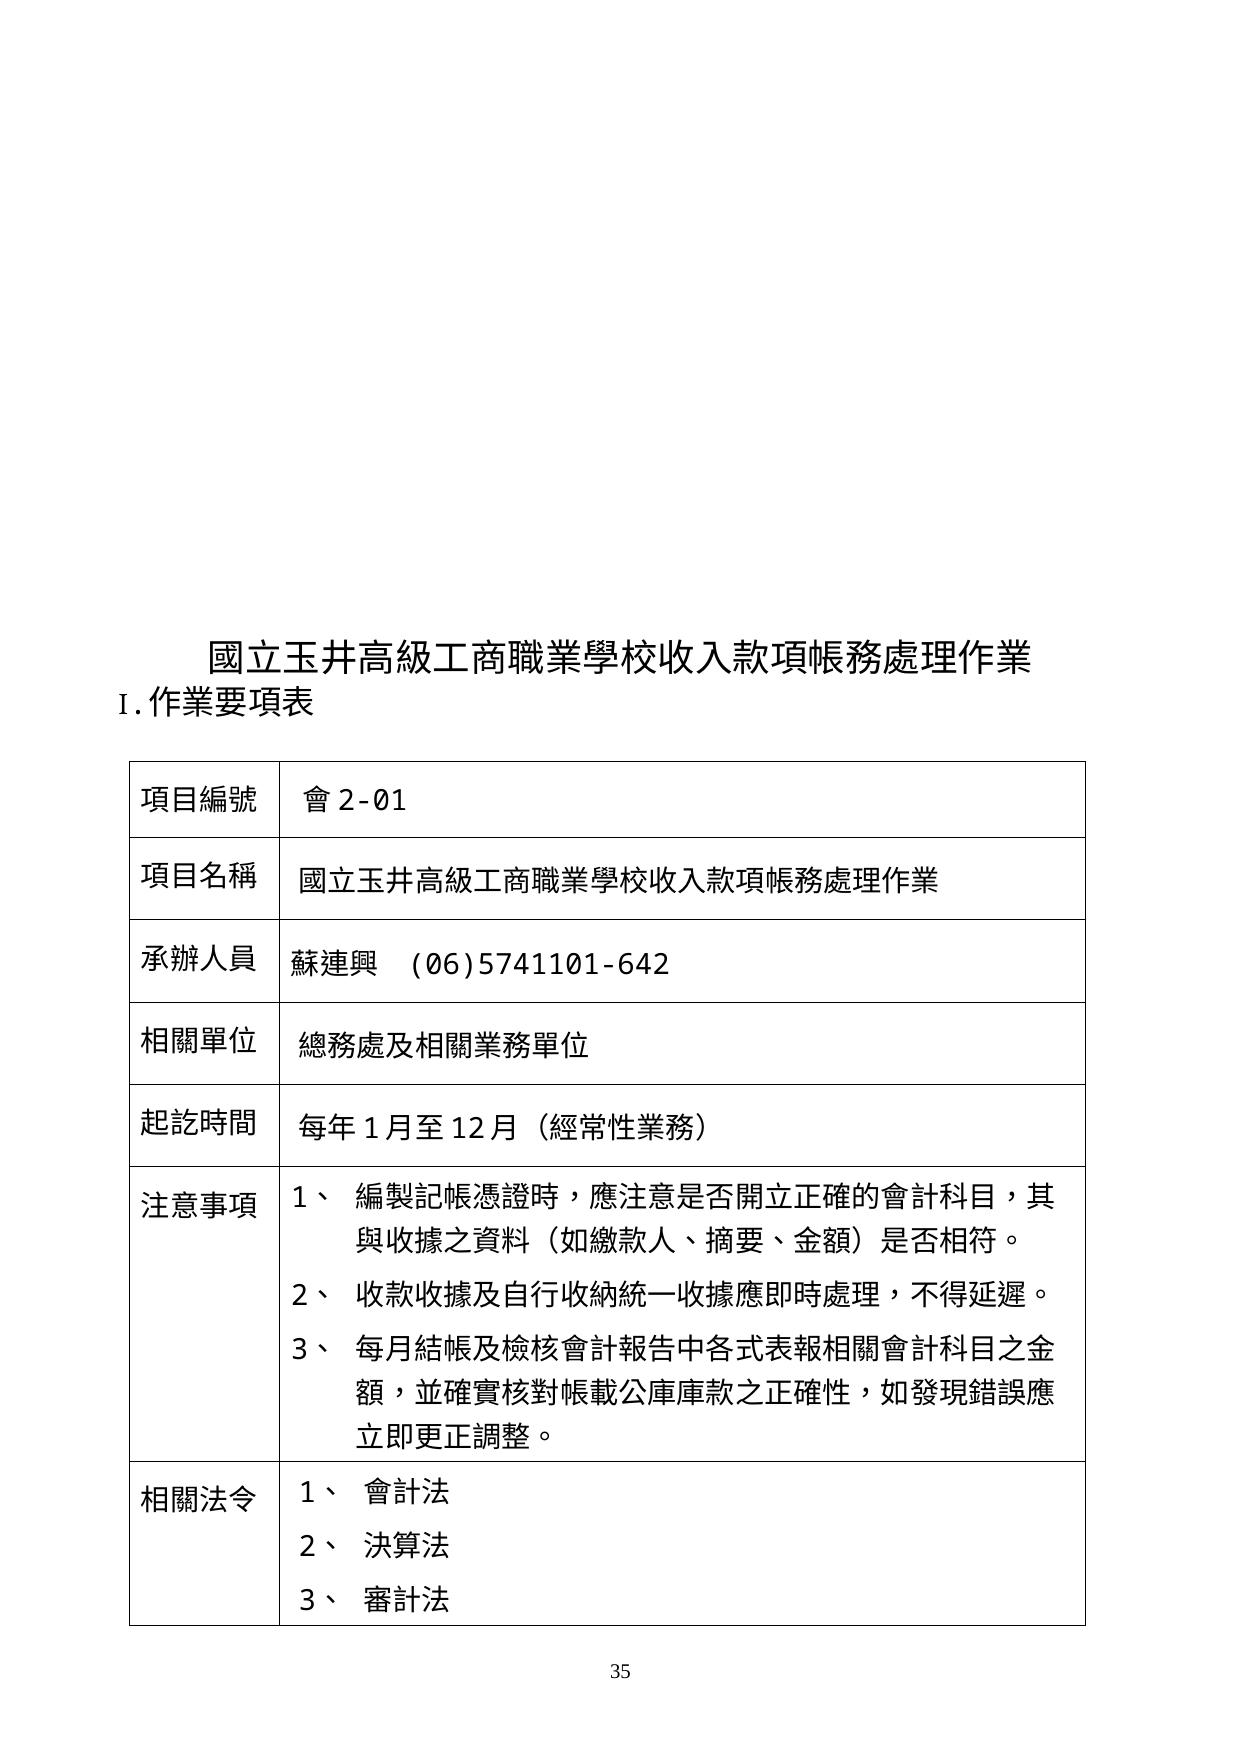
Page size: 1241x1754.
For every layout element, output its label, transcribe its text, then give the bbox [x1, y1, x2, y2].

table_cell 會計法 決算法 審計法 中央政府各機關專戶存管款項收支管理辦法 公庫法 公庫法施行細則 審計法施行細則 [280, 1462, 1085, 1624]
table_cell 相關單位 [130, 1003, 279, 1084]
subtitle Ⅰ.作業要項表 [118, 680, 1122, 723]
table_cell 承辦人員 [130, 920, 279, 1002]
table_header 會2-01 [280, 762, 1085, 837]
text 國立玉井高級工商職業學校收入款項帳務處理作業 [118, 636, 1122, 680]
table_cell 注意事項 [130, 1167, 279, 1461]
table_cell 蘇連興 (06)5741101-642 [280, 920, 1085, 1002]
table_header 項目編號 [130, 762, 279, 837]
table_cell 每年1月至12月（經常性業務） [280, 1085, 1085, 1166]
table_cell 國立玉井高級工商職業學校收入款項帳務處理作業 [280, 838, 1085, 919]
table_cell 編製記帳憑證時，應注意是否開立正確的會計科目，其與收據之資料（如繳款人、摘要、金額）是否相符。 收款收據及自行收納統一收據應即時處理，不得延遲。 每月結帳及檢核會計報告中各式表報相關會計科目之金額，並確實核對帳載公庫庫款之正確性，如發現錯誤應立即更正調整。 [280, 1167, 1085, 1461]
table_cell 起訖時間 [130, 1085, 279, 1166]
table_cell 相關法令 [130, 1462, 279, 1624]
table_cell 總務處及相關業務單位 [280, 1003, 1085, 1084]
table_cell 項目名稱 [130, 838, 279, 919]
